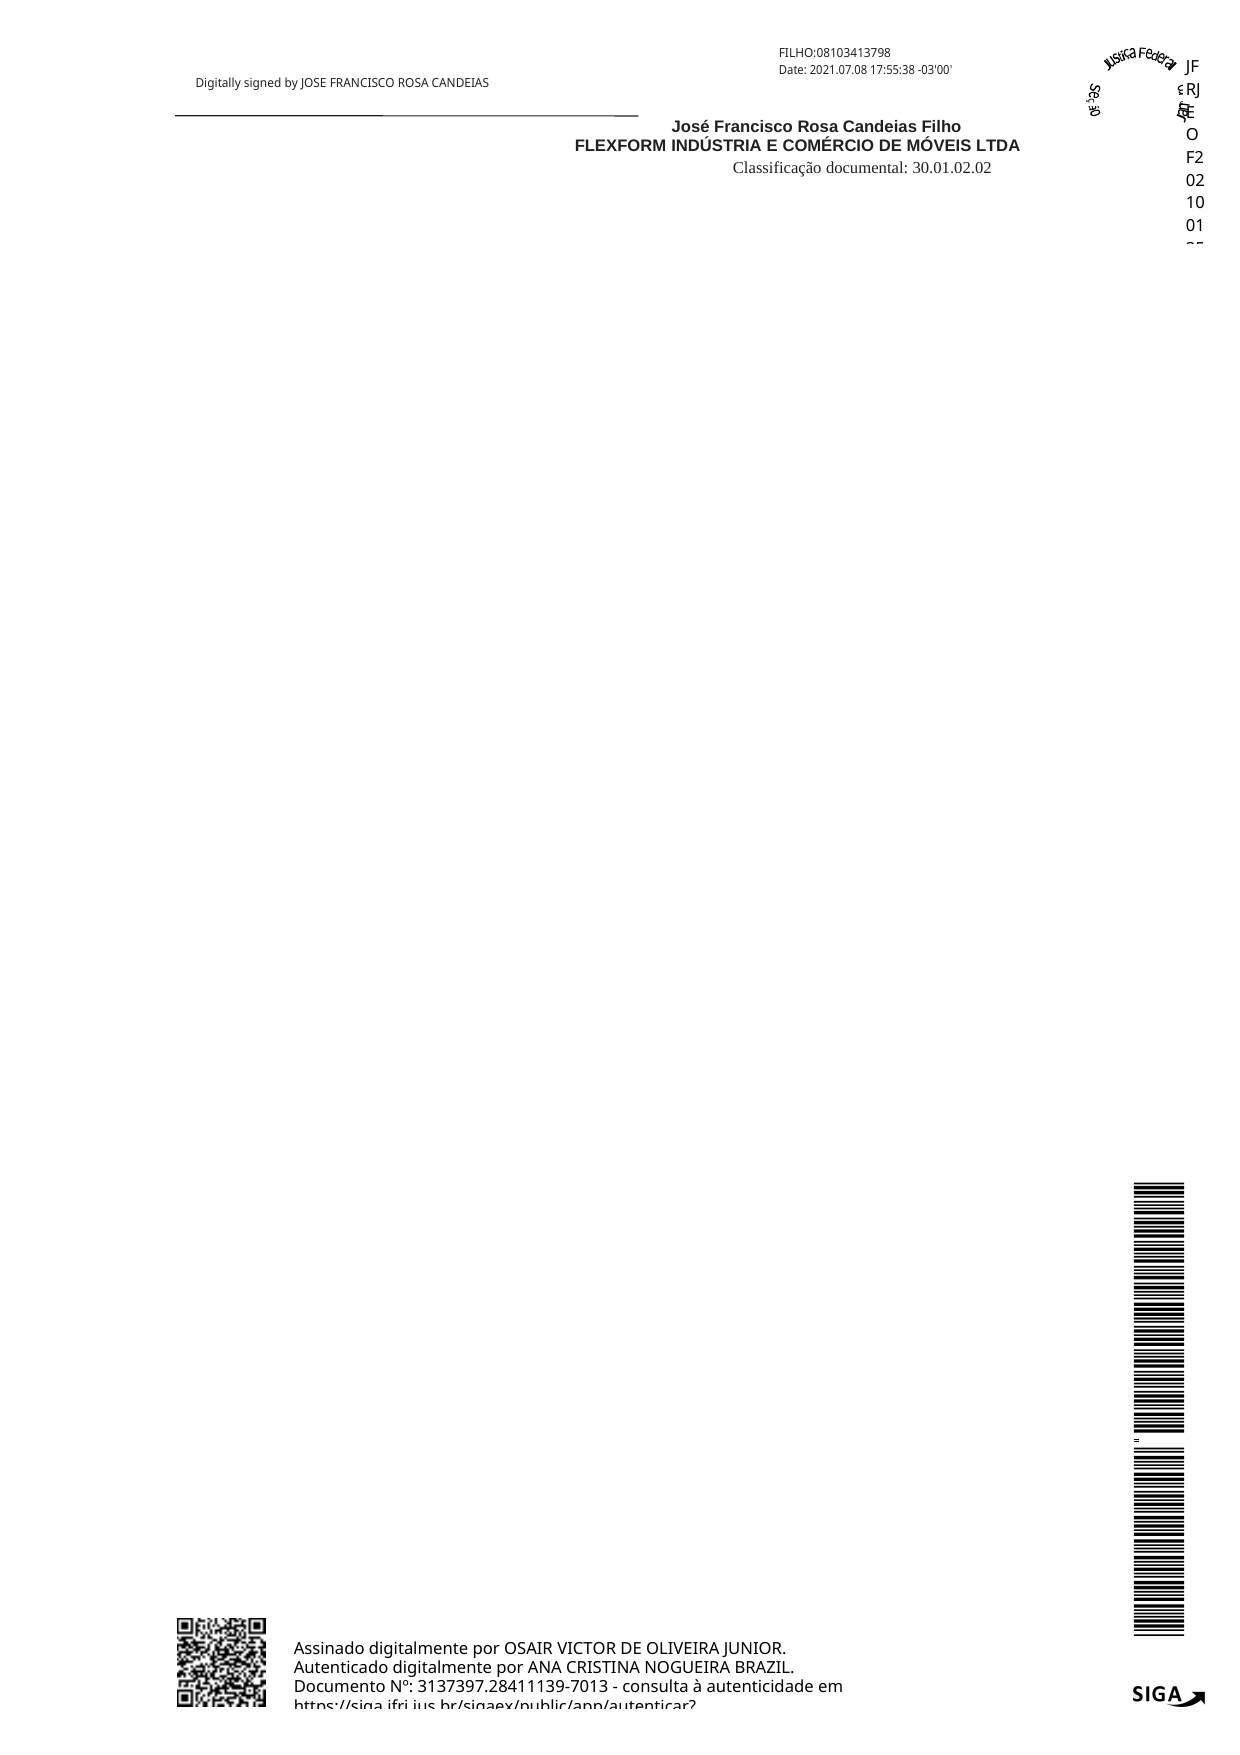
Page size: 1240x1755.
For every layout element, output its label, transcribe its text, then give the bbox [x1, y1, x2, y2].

text Digitally signed by JOSE FRANCISCO ROSA CANDEIAS FILHO:08103413798 [195, 74, 573, 91]
text ç [1085, 98, 1099, 106]
text Digitally signed by JOSE FRANCISCO ROSA CANDEIAS FILHO:08103413798 [779, 44, 1046, 61]
text Date: 2021.07.08 17:55:38 -03'00' [779, 61, 1183, 78]
subtitle José Francisco Rosa Candeias Filho FLEXFORM INDÚSTRIA E COMÉRCIO DE MÓVEIS LTDA [574, 117, 1021, 155]
text JFRJEOF202100135V05 [1186, 55, 1206, 244]
text Classificação documental: 30.01.02.02 [733, 158, 1183, 177]
